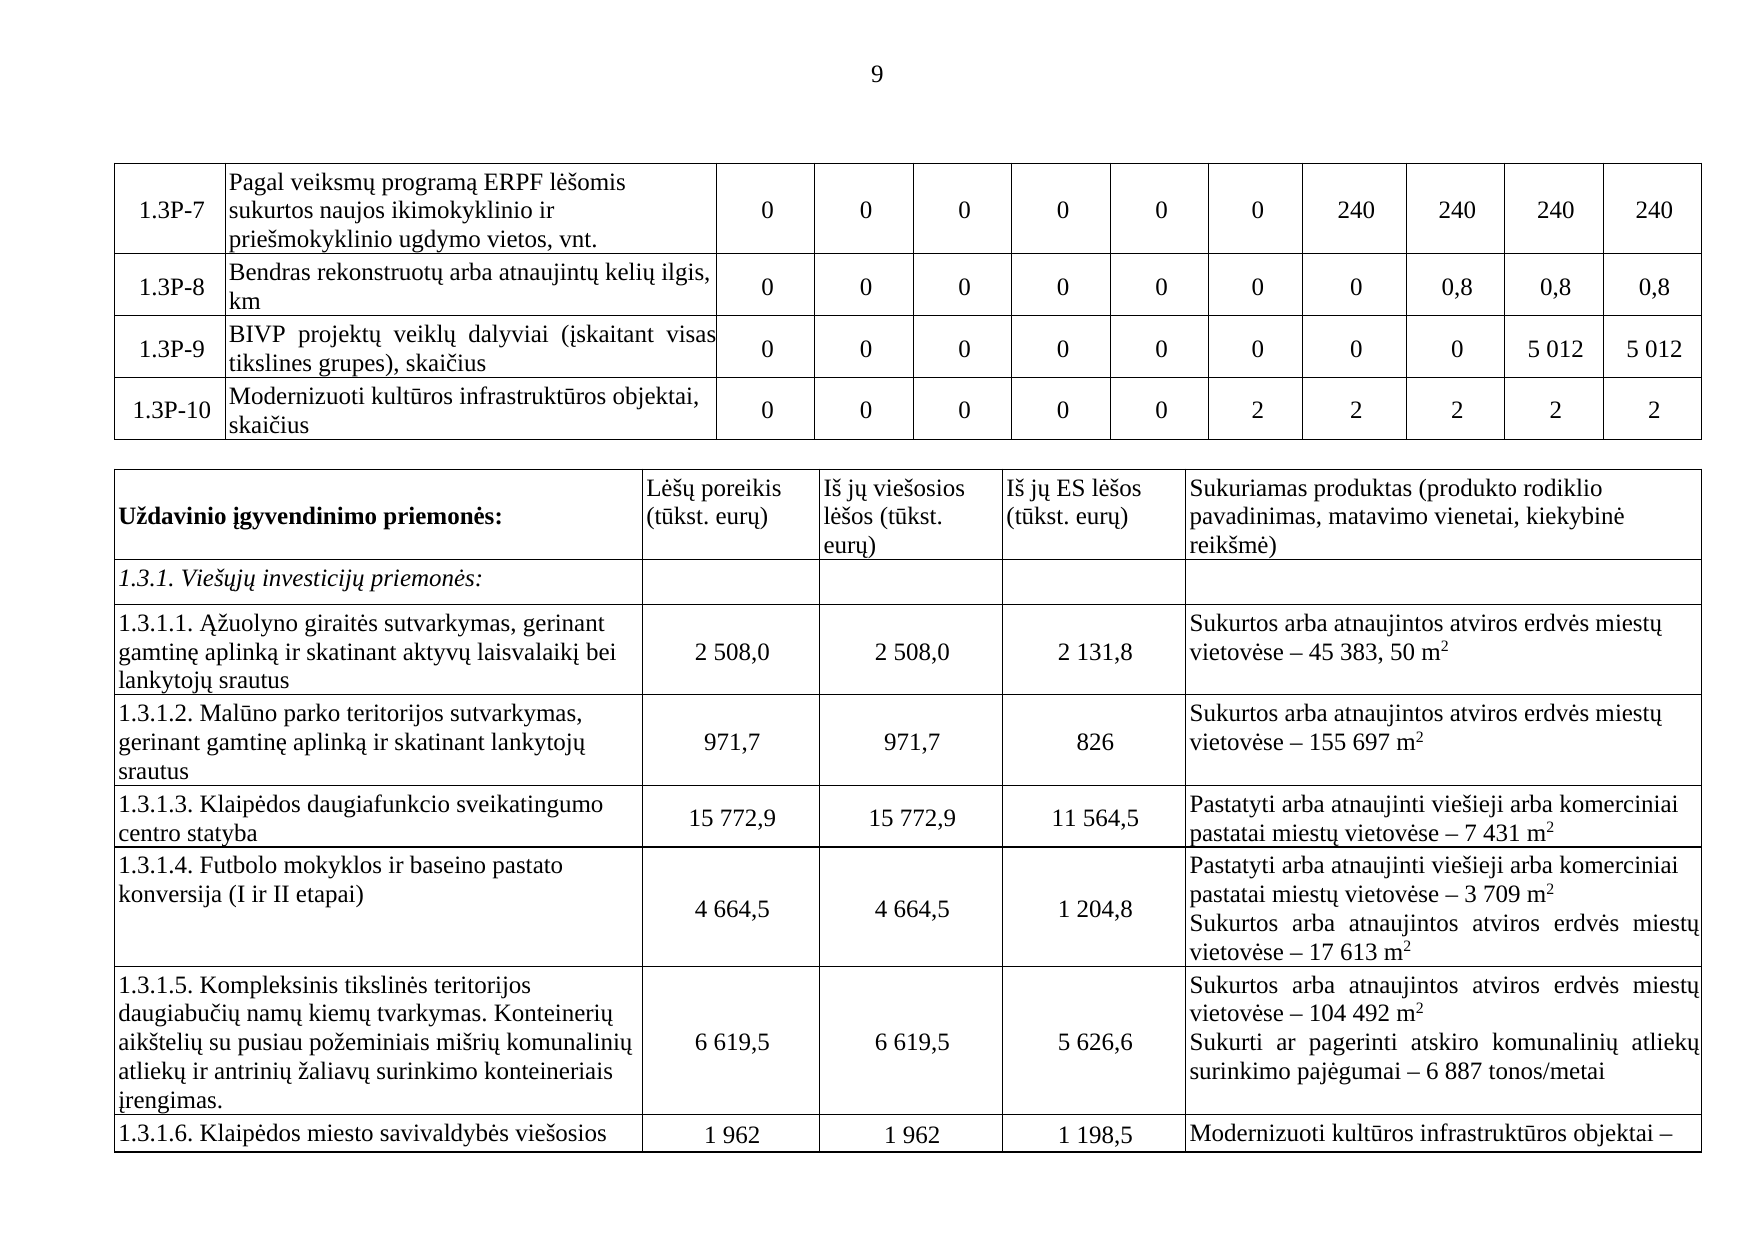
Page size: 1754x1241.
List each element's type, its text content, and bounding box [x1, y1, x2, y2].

table_cell Sukurtos arba atnaujintos atviros erdvės miestų vietovėse – 155 697 m2 [1186, 695, 1701, 785]
table_cell 240 [1303, 164, 1406, 253]
table_cell 1.3P-9 [115, 316, 225, 377]
table_cell 0 [1303, 254, 1406, 315]
table_cell 5 626,6 [1003, 967, 1185, 1113]
table_cell 2 [1505, 378, 1603, 439]
table_cell 1.3.1.1. Ąžuolyno giraitės sutvarkymas, gerinant gamtinę aplinką ir skatinant aktyvų laisvalaikį bei lankytojų srautus [115, 605, 642, 694]
table_cell Sukurtos arba atnaujintos atviros erdvės miestų vietovėse – 45 383, 50 m2 [1186, 605, 1701, 694]
table_cell 0 [914, 316, 1011, 377]
table_cell 826 [1003, 695, 1185, 785]
table_cell Sukurtos arba atnaujintos atviros erdvės miestų vietovėse – 104 492 m2 Sukurti ar pagerinti atskiro komunalinių atliekų surinkimo pajėgumai – 6 887 tonos/metai [1186, 967, 1701, 1113]
table_cell 971,7 [820, 695, 1002, 785]
table_header Iš jų ES lėšos (tūkst. eurų) [1003, 470, 1185, 559]
table_cell 0 [1111, 164, 1208, 253]
table_cell 6 619,5 [643, 967, 819, 1113]
table_cell 5 012 [1604, 316, 1701, 377]
table_cell 0 [1209, 164, 1302, 253]
table_cell 4 664,5 [820, 848, 1002, 966]
table_cell [643, 560, 819, 604]
table_cell 0 [1012, 164, 1110, 253]
table_cell Modernizuoti kultūros infrastruktūros objektai, skaičius [226, 378, 716, 439]
table_cell 0 [717, 254, 814, 315]
table_cell 15 772,9 [643, 786, 819, 846]
table_cell 1.3.1.3. Klaipėdos daugiafunkcio sveikatingumo centro statyba [115, 786, 642, 846]
table_cell 1.3.1.4. Futbolo mokyklos ir baseino pastato konversija (I ir II etapai) [115, 848, 642, 966]
table_cell 2 131,8 [1003, 605, 1185, 694]
table_cell 1.3.1.5. Kompleksinis tikslinės teritorijos daugiabučių namų kiemų tvarkymas. Konteinerių aikštelių su pusiau požeminiais mišrių komunalinių atliekų ir antrinių žaliavų surinkimo konteineriais įrengimas. [115, 967, 642, 1113]
table_cell 0 [914, 378, 1011, 439]
table_cell [820, 560, 1002, 604]
table_cell 0,8 [1505, 254, 1603, 315]
table_cell 0 [1111, 254, 1208, 315]
table_cell 0 [1407, 316, 1504, 377]
table_cell BIVP projektų veiklų dalyviai (įskaitant visas tikslines grupes), skaičius [226, 316, 716, 377]
table_cell 2 [1303, 378, 1406, 439]
table_cell 1 962 [643, 1115, 819, 1151]
table_cell 1 198,5 [1003, 1115, 1185, 1151]
table_cell 0 [1111, 316, 1208, 377]
table_header Sukuriamas produktas (produkto rodiklio pavadinimas, matavimo vienetai, kiekybinė reikšmė) [1186, 470, 1701, 559]
table_cell 5 012 [1505, 316, 1603, 377]
table_cell 0,8 [1604, 254, 1701, 315]
table_cell 0 [914, 254, 1011, 315]
table_cell 240 [1505, 164, 1603, 253]
table_cell 0 [1209, 316, 1302, 377]
table_cell 240 [1407, 164, 1504, 253]
table_cell 971,7 [643, 695, 819, 785]
table_cell 0 [815, 316, 913, 377]
table_header Uždavinio įgyvendinimo priemonės: [115, 470, 642, 559]
table_cell 0 [1111, 378, 1208, 439]
table_header Iš jų viešosios lėšos (tūkst. eurų) [820, 470, 1002, 559]
table_cell 0 [1012, 378, 1110, 439]
table_cell 0 [717, 316, 814, 377]
table_cell 0 [1303, 316, 1406, 377]
table_cell 0 [914, 164, 1011, 253]
table_cell 1.3.1. Viešųjų investicijų priemonės: [115, 560, 642, 604]
table_cell 1 204,8 [1003, 848, 1185, 966]
table_cell 1.3P-7 [115, 164, 225, 253]
table_cell 6 619,5 [820, 967, 1002, 1113]
table_cell 0 [815, 164, 913, 253]
table_cell 2 [1209, 378, 1302, 439]
table_cell 0 [1012, 254, 1110, 315]
table_cell 2 [1407, 378, 1504, 439]
table_cell 15 772,9 [820, 786, 1002, 846]
table_cell 2 508,0 [643, 605, 819, 694]
table_cell Bendras rekonstruotų arba atnaujintų kelių ilgis, km [226, 254, 716, 315]
table_cell 0 [717, 164, 814, 253]
table_cell 1.3.1.6. Klaipėdos miesto savivaldybės viešosios [115, 1115, 642, 1151]
table_cell 0 [1209, 254, 1302, 315]
table_cell Pagal veiksmų programą ERPF lėšomis sukurtos naujos ikimokyklinio ir priešmokyklinio ugdymo vietos, vnt. [226, 164, 716, 253]
table_cell 1.3.1.2. Malūno parko teritorijos sutvarkymas, gerinant gamtinę aplinką ir skatinant lankytojų srautus [115, 695, 642, 785]
table_cell [1003, 560, 1185, 604]
table_cell 1.3P-8 [115, 254, 225, 315]
table_cell Pastatyti arba atnaujinti viešieji arba komerciniai pastatai miestų vietovėse – 3 709 m2 Sukurtos arba atnaujintos atviros erdvės miestų vietovėse – 17 613 m2 [1186, 848, 1701, 966]
table_cell 4 664,5 [643, 848, 819, 966]
table_cell 1.3P-10 [115, 378, 225, 439]
table_cell 11 564,5 [1003, 786, 1185, 846]
table_cell 2 508,0 [820, 605, 1002, 694]
table_cell Pastatyti arba atnaujinti viešieji arba komerciniai pastatai miestų vietovėse – 7 431 m2 [1186, 786, 1701, 846]
table_header Lėšų poreikis (tūkst. eurų) [643, 470, 819, 559]
table_cell 240 [1604, 164, 1701, 253]
table_cell 0 [717, 378, 814, 439]
table_cell 0 [815, 378, 913, 439]
table_cell 1 962 [820, 1115, 1002, 1151]
table_cell 0 [815, 254, 913, 315]
table_cell Modernizuoti kultūros infrastruktūros objektai – [1186, 1115, 1701, 1151]
table_cell [1186, 560, 1701, 604]
table_cell 0,8 [1407, 254, 1504, 315]
table_cell 2 [1604, 378, 1701, 439]
table_cell 0 [1012, 316, 1110, 377]
